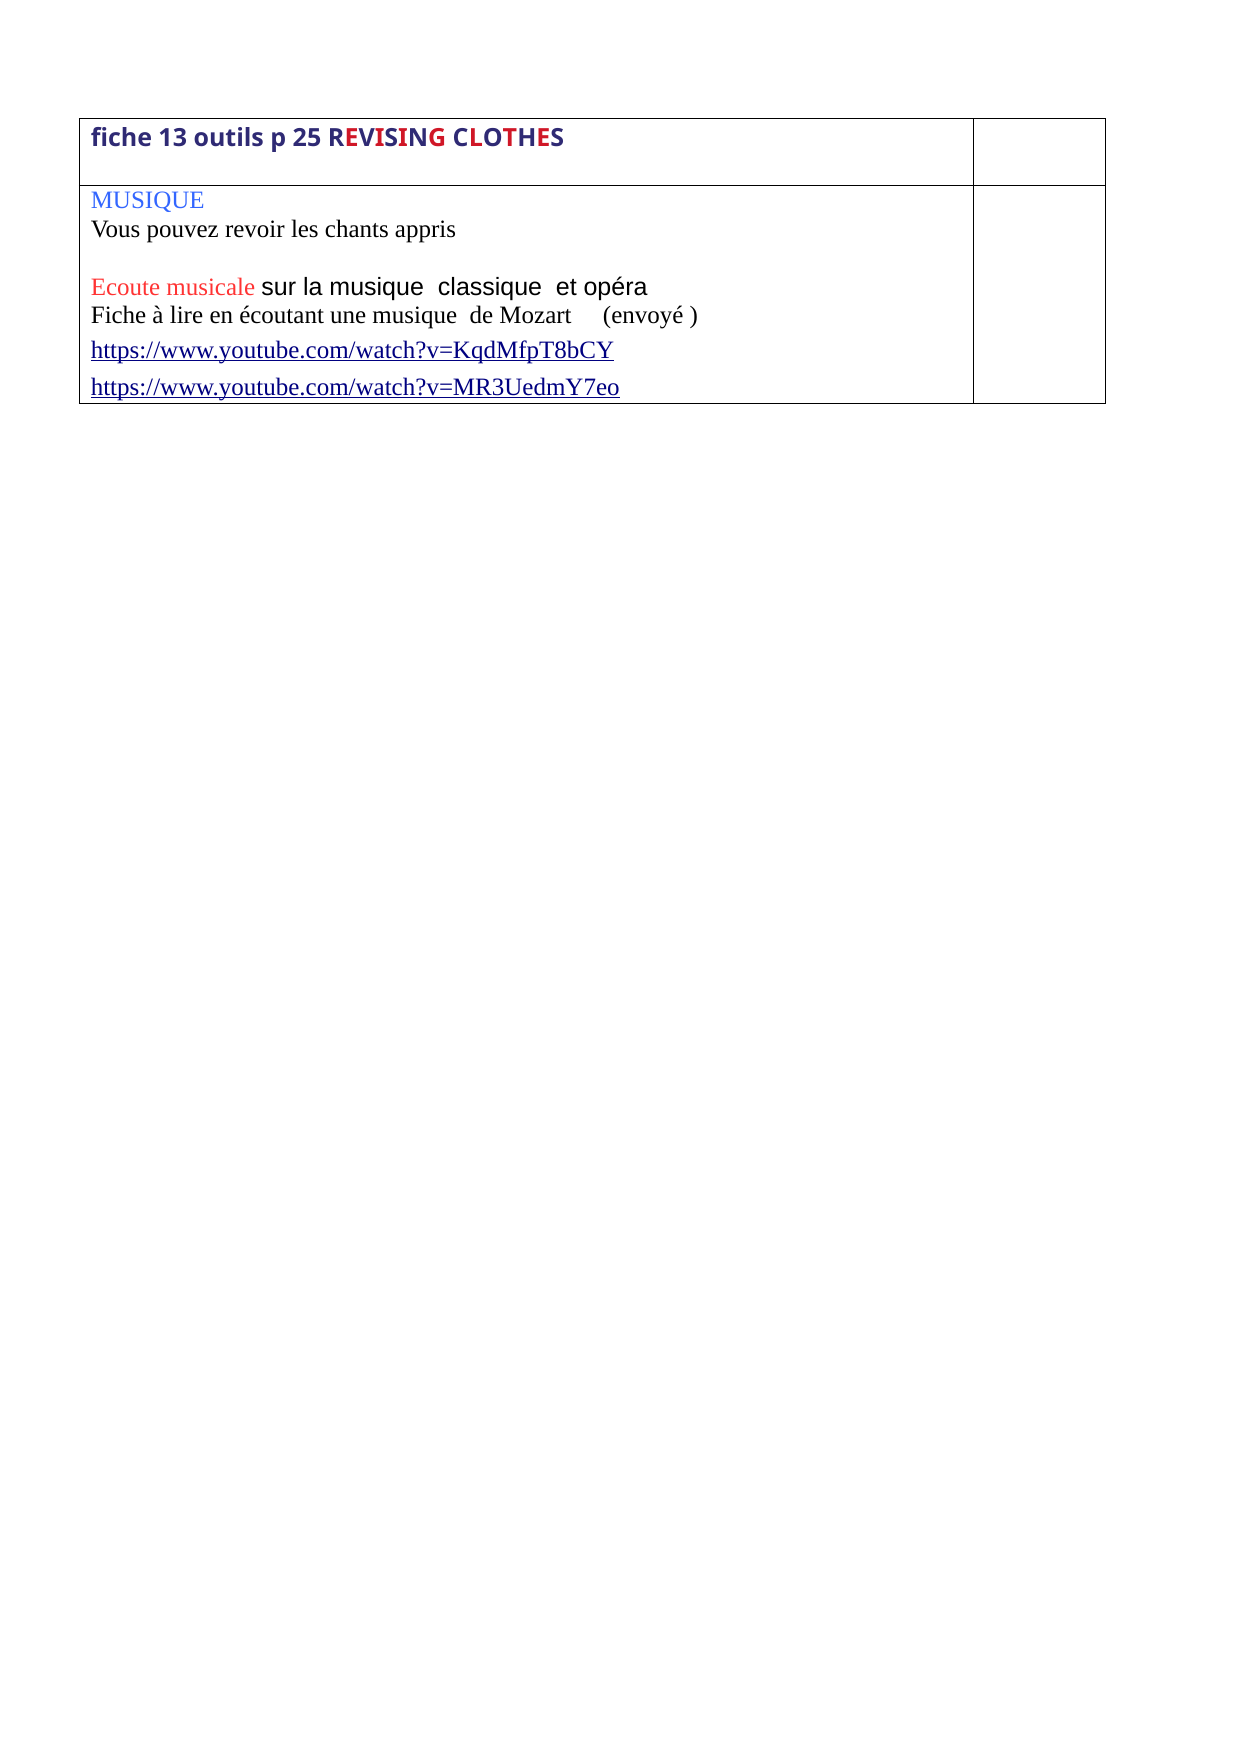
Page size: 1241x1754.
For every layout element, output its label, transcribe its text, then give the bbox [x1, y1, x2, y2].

table_cell [974, 186, 1105, 403]
table_cell fiche 13 outils p 25 REVISING CLOTHES [80, 119, 973, 184]
table_cell [974, 119, 1105, 184]
table_cell MUSIQUE Vous pouvez revoir les chants appris Ecoute musicale sur la musique classique et opéra Fiche à lire en écoutant une musique de Mozart (envoyé ) https://www.youtube.com/watch?v=KqdMfpT8bCY https://www.youtube.com/watch?v=MR3UedmY7eo [80, 186, 973, 403]
